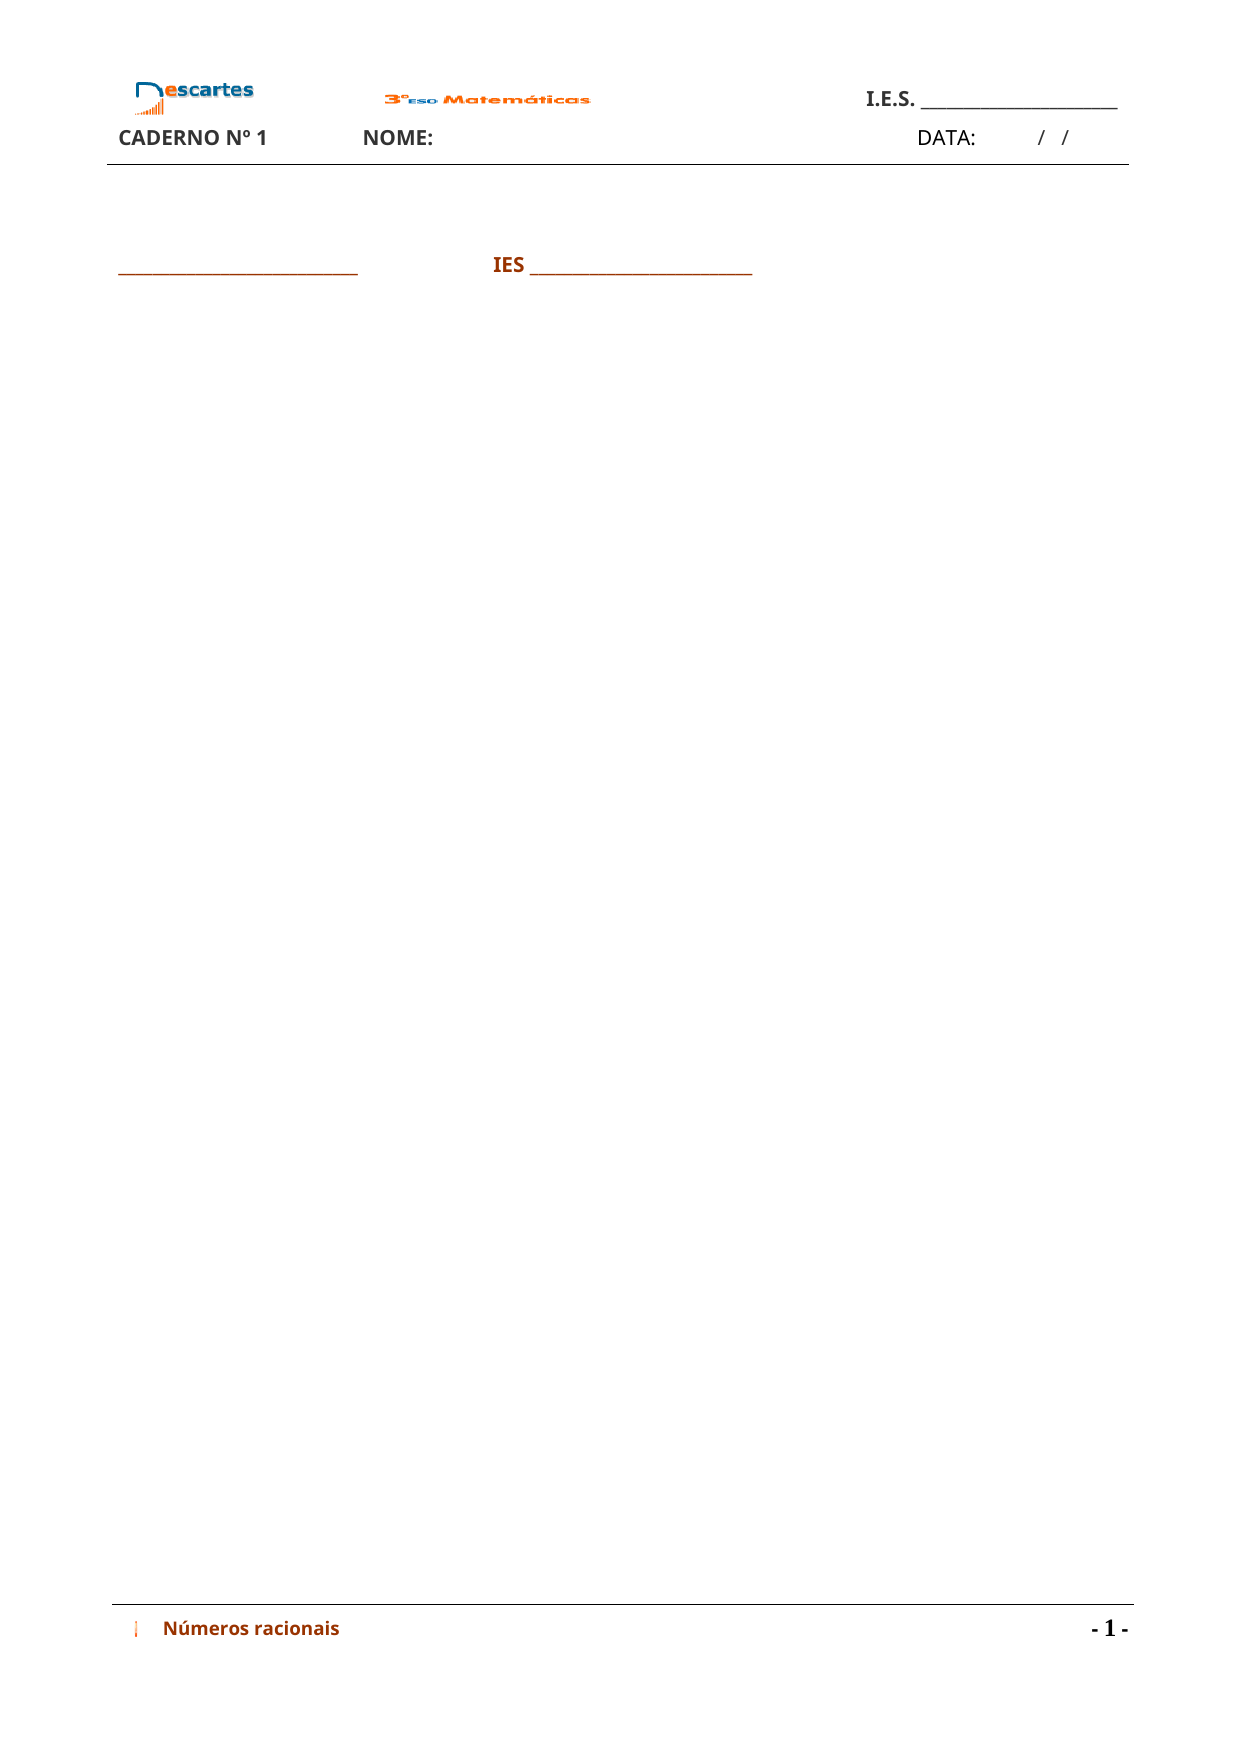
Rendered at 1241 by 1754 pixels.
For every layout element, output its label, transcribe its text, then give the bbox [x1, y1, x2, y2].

text ____________________________ IES __________________________ [118, 250, 1122, 279]
picture [134, 1620, 138, 1637]
picture [134, 82, 257, 115]
